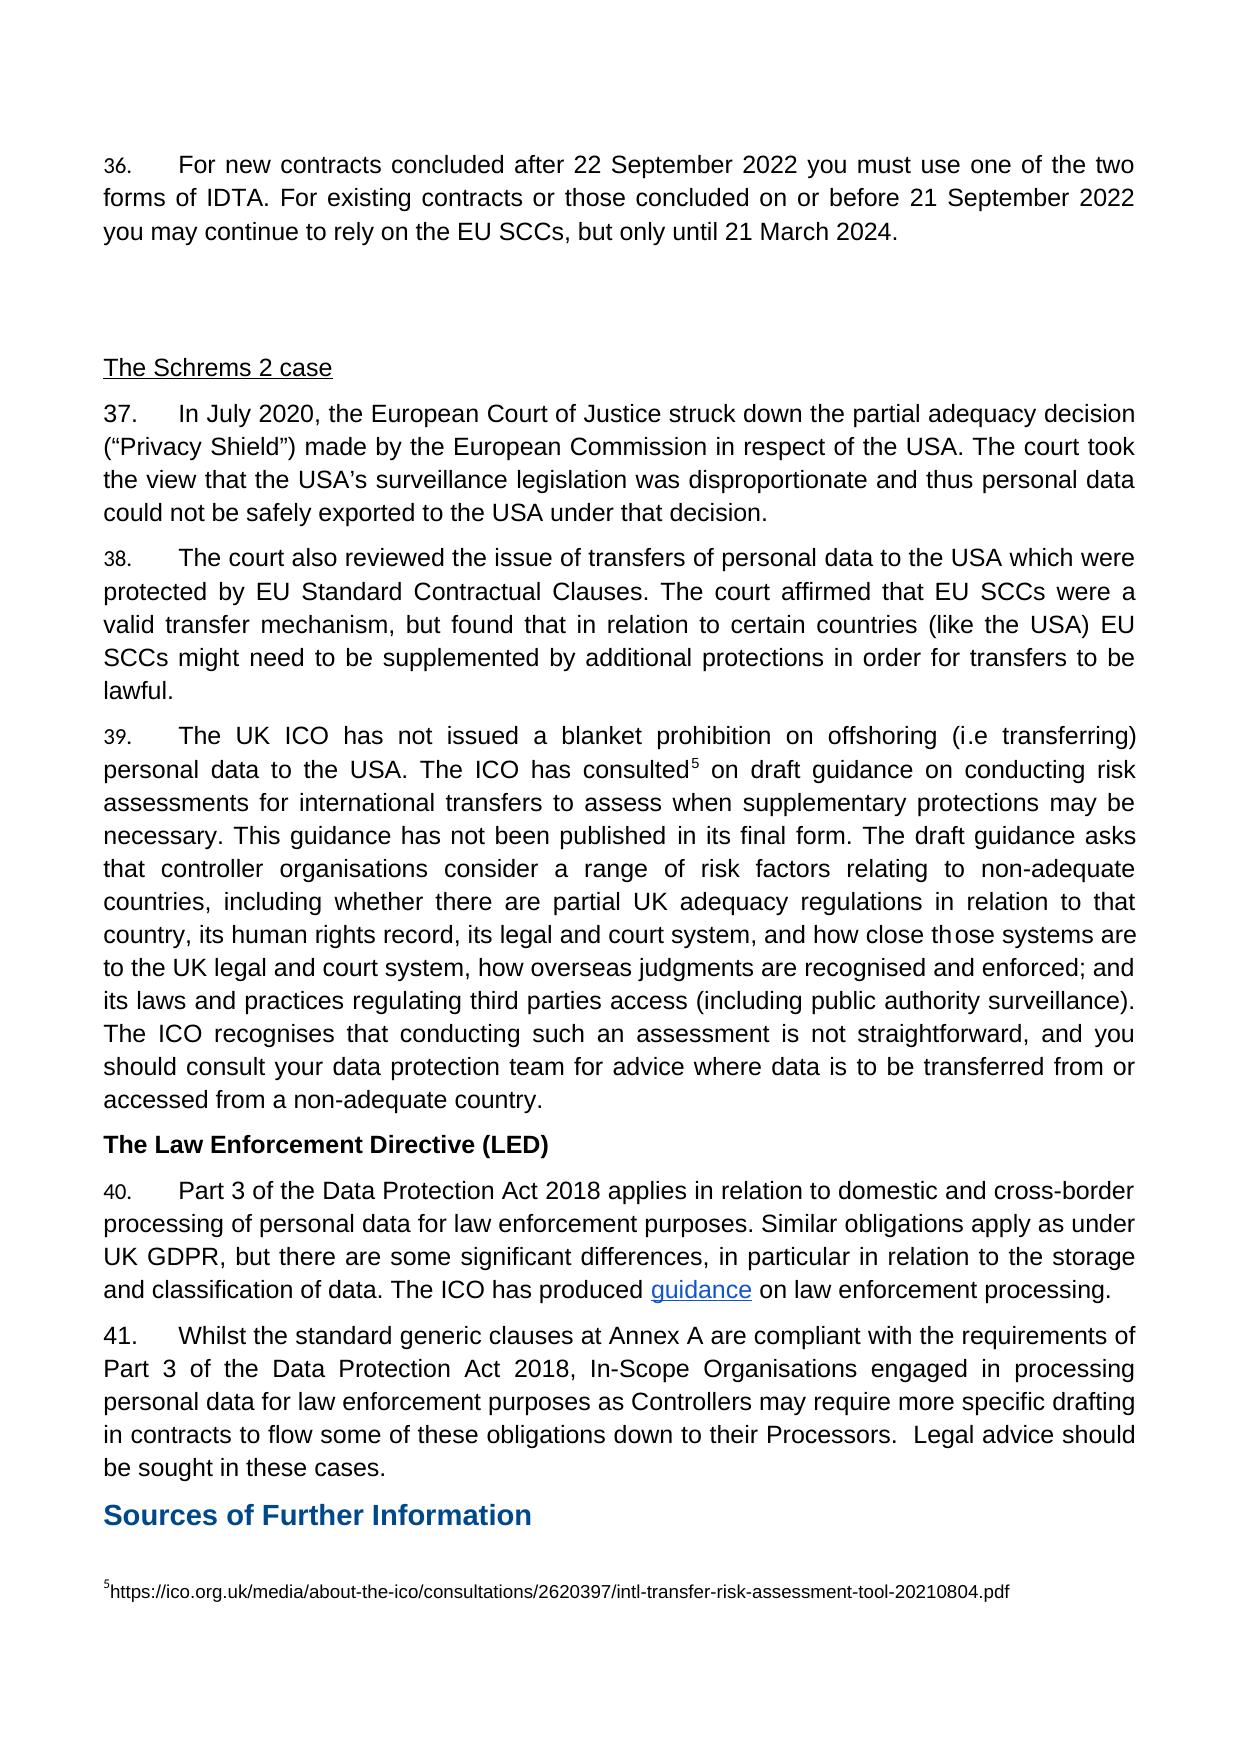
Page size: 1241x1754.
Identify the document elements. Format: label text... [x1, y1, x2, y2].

list https://ico.org.uk/media/about-the-ico/consultations/2620397/intl-transfer-risk-assessment-tool-20210804.pdf [103, 1576, 1137, 1604]
text Sources of Further Information [103, 1498, 1137, 1532]
text The Schrems 2 case [103, 353, 1137, 382]
list In July 2020, the European Court of Justice struck down the partial adequacy decision (“Privacy Shield”) made by the European Commission in respect of the USA. The court took the view that the USA’s surveillance legislation was disproportionate and thus personal data could not be safely exported to the USA under that decision. [103, 398, 1137, 526]
list The UK ICO has not issued a blanket prohibition on offshoring (i.e transferring) personal data to the USA. The ICO has consulted on draft guidance on conducting risk assessments for international transfers to assess when supplementary protections may be necessary. This guidance has not been published in its final form. The draft guidance asks that controller organisations consider a range of risk factors relating to non-adequate countries, including whether there are partial UK adequacy regulations in relation to that country, its human rights record, its legal and court system, and how close those systems are to the UK legal and court system, how overseas judgments are recognised and enforced; and its laws and practices regulating third parties access (including public authority surveillance). The ICO recognises that conducting such an assessment is not straightforward, and you should consult your data protection team for advice where data is to be transferred from or accessed from a non-adequate country. [103, 721, 1137, 1113]
list The court also reviewed the issue of transfers of personal data to the USA which were protected by EU Standard Contractual Clauses. The court affirmed that EU SCCs were a valid transfer mechanism, but found that in relation to certain countries (like the USA) EU SCCs might need to be supplemented by additional protections in order for transfers to be lawful. [103, 543, 1137, 704]
list Part 3 of the Data Protection Act 2018 applies in relation to domestic and cross-border processing of personal data for law enforcement purposes. Similar obligations apply as under UK GDPR, but there are some significant differences, in particular in relation to the storage and classification of data. The ICO has produced guidance on law enforcement processing. [103, 1176, 1137, 1304]
text The Law Enforcement Directive (LED) [103, 1130, 1137, 1159]
list For new contracts concluded after 22 September 2022 you must use one of the two forms of IDTA. For existing contracts or those concluded on or before 21 September 2022 you may continue to rely on the EU SCCs, but only until 21 March 2024. [103, 150, 1137, 245]
list Whilst the standard generic clauses at Annex A are compliant with the requirements of Part 3 of the Data Protection Act 2018, In-Scope Organisations engaged in processing personal data for law enforcement purposes as Controllers may require more specific drafting in contracts to flow some of these obligations down to their Processors. Legal advice should be sought in these cases. [103, 1321, 1137, 1482]
